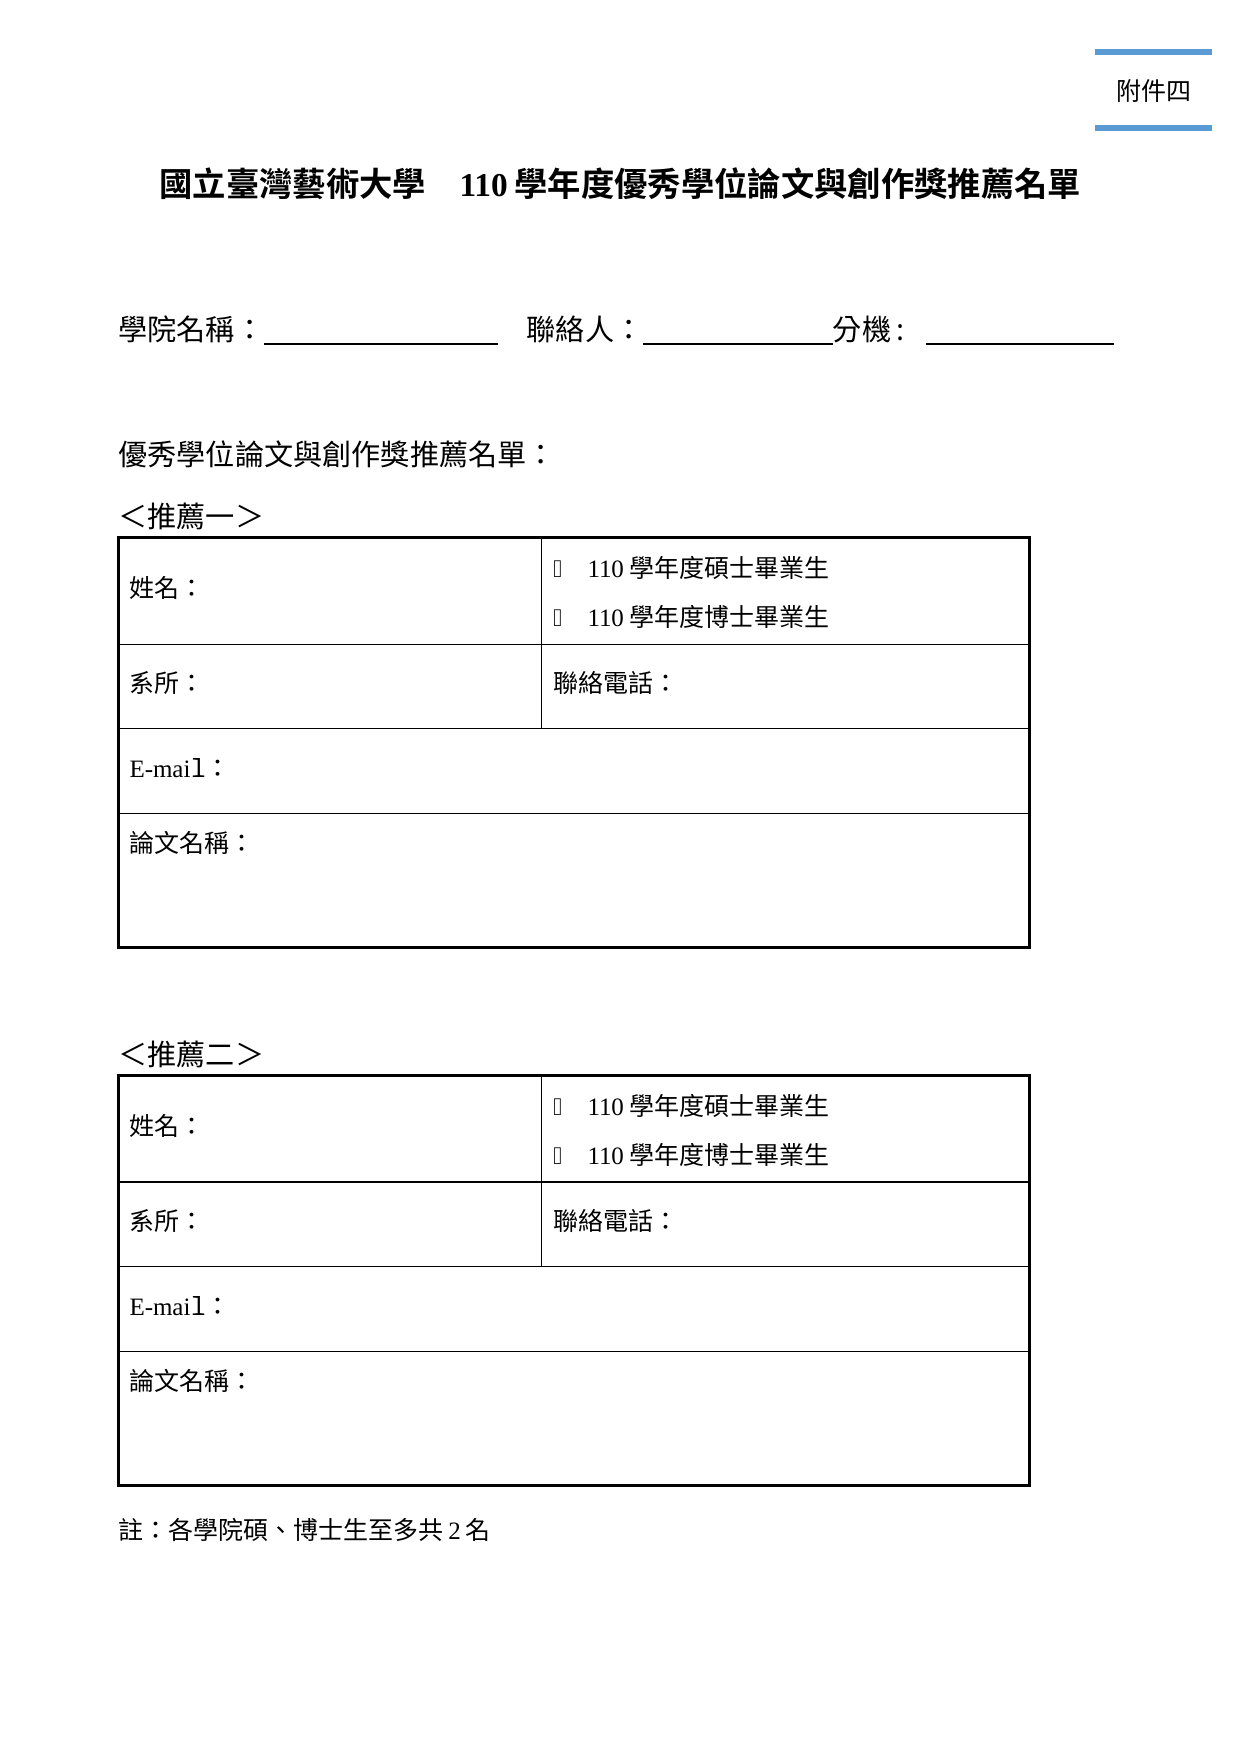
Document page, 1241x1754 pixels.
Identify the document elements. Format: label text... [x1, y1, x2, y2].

text 註：各學院碩、博士生至多共2名 [118, 1487, 1122, 1549]
table_header  110學年度碩士畢業生  110學年度博士畢業生 [542, 539, 1028, 643]
table_header 姓名： [120, 539, 541, 643]
text 國立臺灣藝術大學 110學年度優秀學位論文與創作獎推薦名單 [118, 158, 1122, 206]
table_cell 系所： [120, 645, 541, 728]
table_cell E-mail： [120, 1267, 1028, 1351]
text [1080, 41, 1227, 140]
table_cell 系所： [120, 1183, 541, 1266]
text ＜推薦二＞ [118, 1011, 1122, 1074]
table_header 姓名： [120, 1077, 541, 1181]
table_cell 聯絡電話： [542, 645, 1028, 728]
table_cell 聯絡電話： [542, 1183, 1028, 1266]
text 優秀學位論文與創作獎推薦名單： [118, 411, 1122, 473]
text ＜推薦一＞ [118, 473, 1122, 536]
table_cell 論文名稱： [120, 814, 1028, 946]
table_cell E-mail： [120, 729, 1028, 813]
text 學院名稱： 聯絡人： 分機: [118, 286, 1122, 348]
table_header  110學年度碩士畢業生  110學年度博士畢業生 [542, 1077, 1028, 1181]
table_cell 論文名稱： [120, 1352, 1028, 1483]
text 附件四 [1095, 55, 1212, 125]
